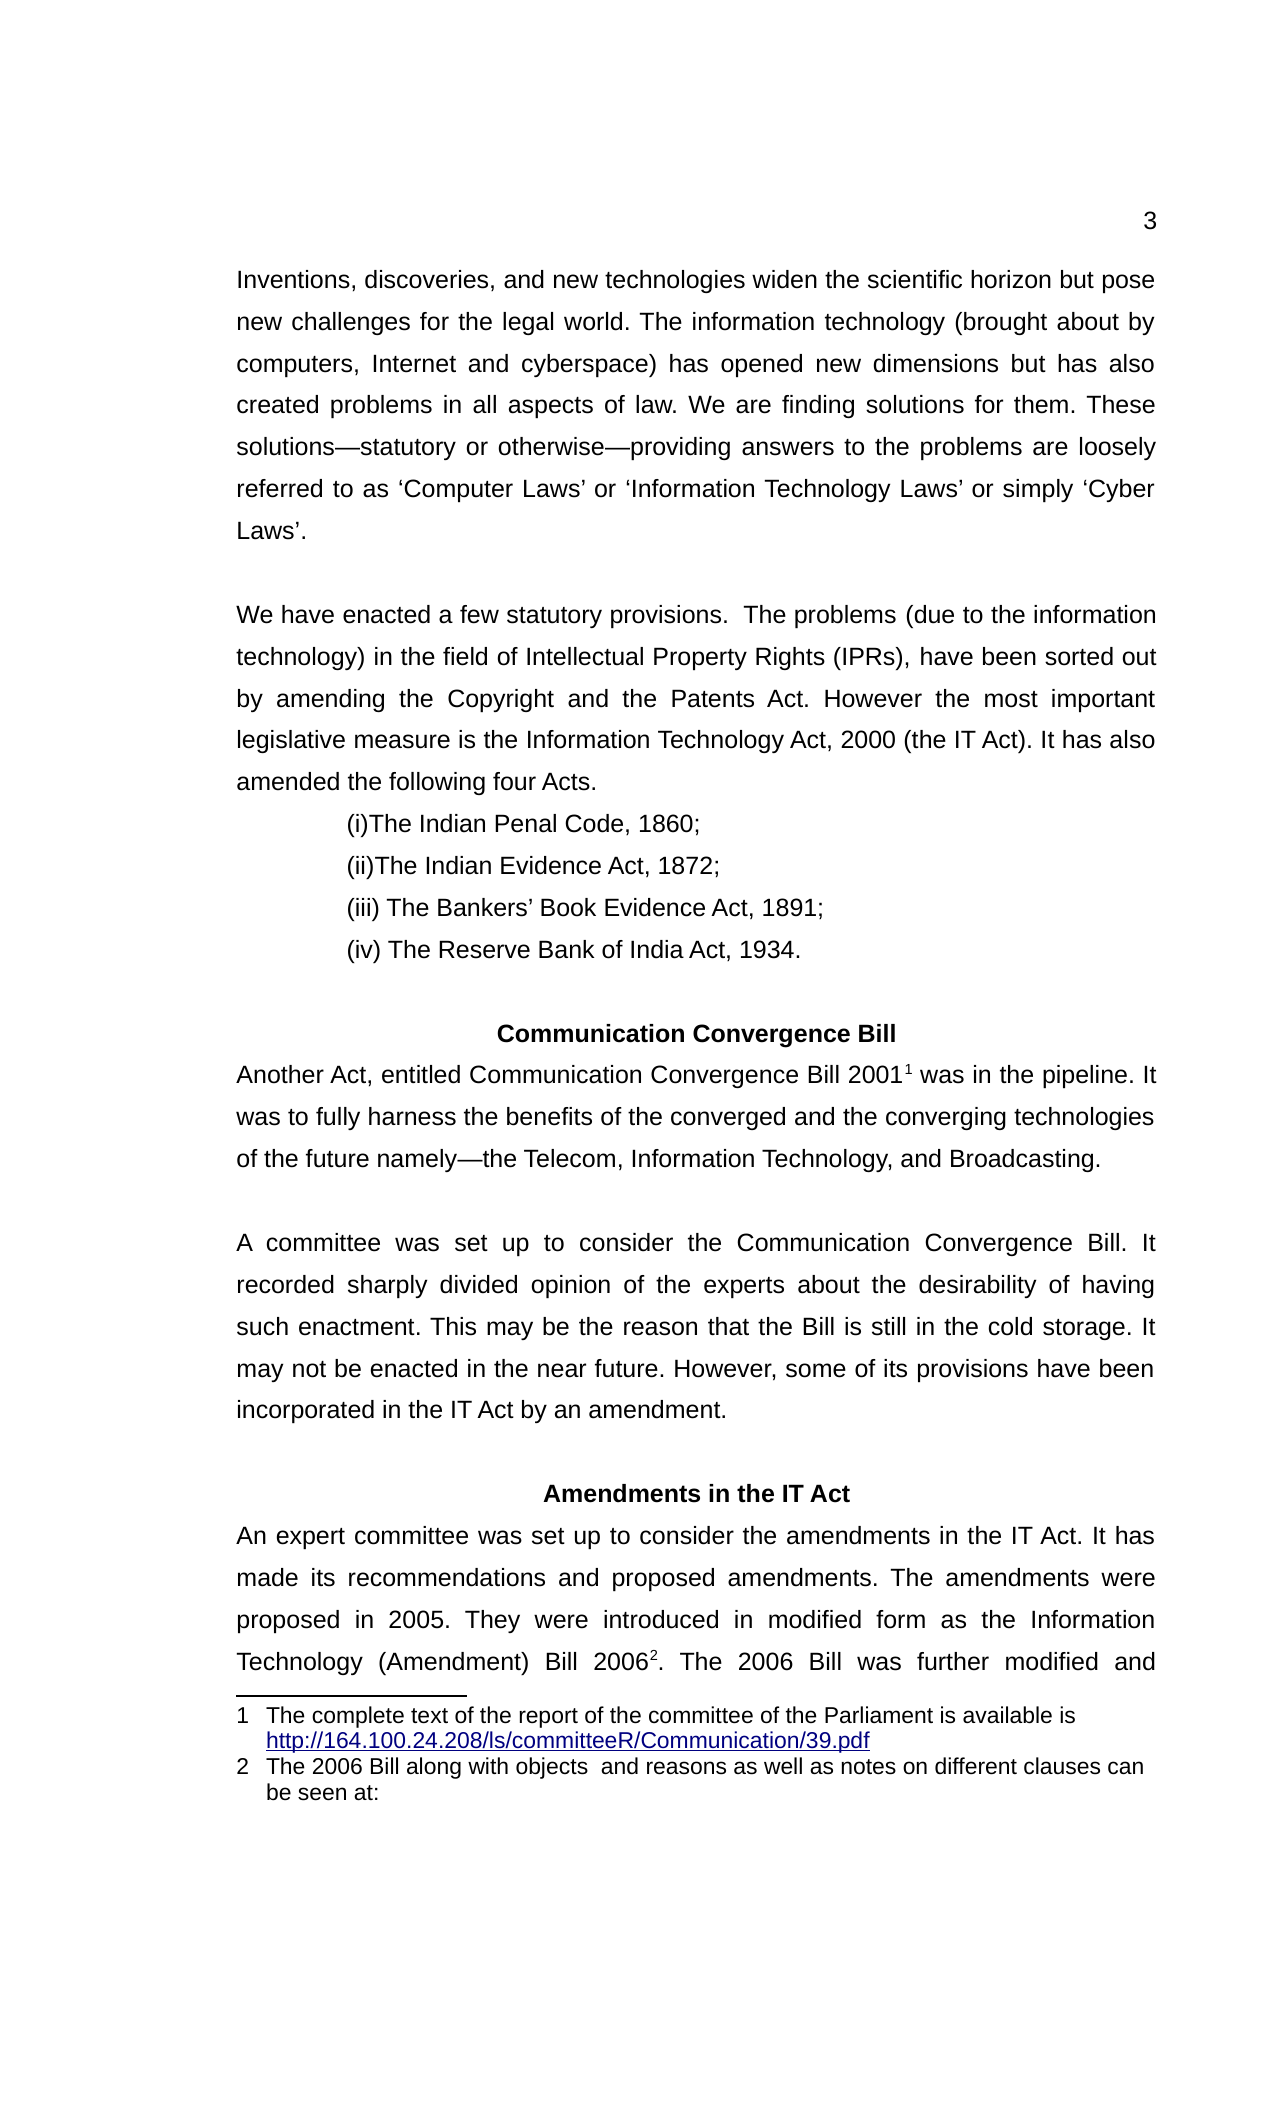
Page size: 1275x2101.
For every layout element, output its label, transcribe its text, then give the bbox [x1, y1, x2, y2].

text We have enacted a few statutory provisions. The problems (due to the information technology) in the field of Intellectual Property Rights (IPRs), have been sorted out by amending the Copyright and the Patents Act. However the most important legislative measure is the Information Technology Act, 2000 (the IT Act). It has also amended the following four Acts. [236, 601, 1157, 796]
text The 2006 Bill along with objects and reasons as well as notes on different clauses can be seen at: [236, 1754, 1157, 1805]
text Communication Convergence Bill [236, 1019, 1157, 1047]
list The Indian Evidence Act, 1872; [346, 852, 1157, 880]
text An expert committee was set up to consider the amendments in the IT Act. It has made its recommendations and proposed amendments. The amendments were proposed in 2005. They were introduced in modified form as the Information Technology (Amendment) Bill 2006. The 2006 Bill was further modified and [236, 1522, 1157, 1675]
list The Indian Penal Code, 1860; [346, 810, 1157, 838]
text Inventions, discoveries, and new technologies widen the scientific horizon but pose new challenges for the legal world. The information technology (brought about by computers, Internet and cyberspace) has opened new dimensions but has also created problems in all aspects of law. We are finding solutions for them. These solutions―statutory or otherwise―providing answers to the problems are loosely referred to as ‘Computer Laws’ or ‘Information Technology Laws’ or simply ‘Cyber Laws’. [236, 266, 1157, 545]
text The complete text of the report of the committee of the Parliament is available is http://164.100.24.208/ls/committeeR/Communication/39.pdf [236, 1702, 1157, 1754]
text A committee was set up to consider the Communication Convergence Bill. It recorded sharply divided opinion of the experts about the desirability of having such enactment. This may be the reason that the Bill is still in the cold storage. It may not be enacted in the near future. However, some of its provisions have been incorporated in the IT Act by an amendment. [236, 1229, 1157, 1424]
text Amendments in the IT Act [236, 1480, 1157, 1508]
list The Reserve Bank of India Act, 1934. [346, 936, 1157, 963]
text Another Act, entitled Communication Convergence Bill 2001 was in the pipeline. It was to fully harness the benefits of the converged and the converging technologies of the future namely―the Telecom, Information Technology, and Broadcasting. [236, 1061, 1157, 1173]
list The Bankers’ Book Evidence Act, 1891; [346, 894, 1157, 922]
